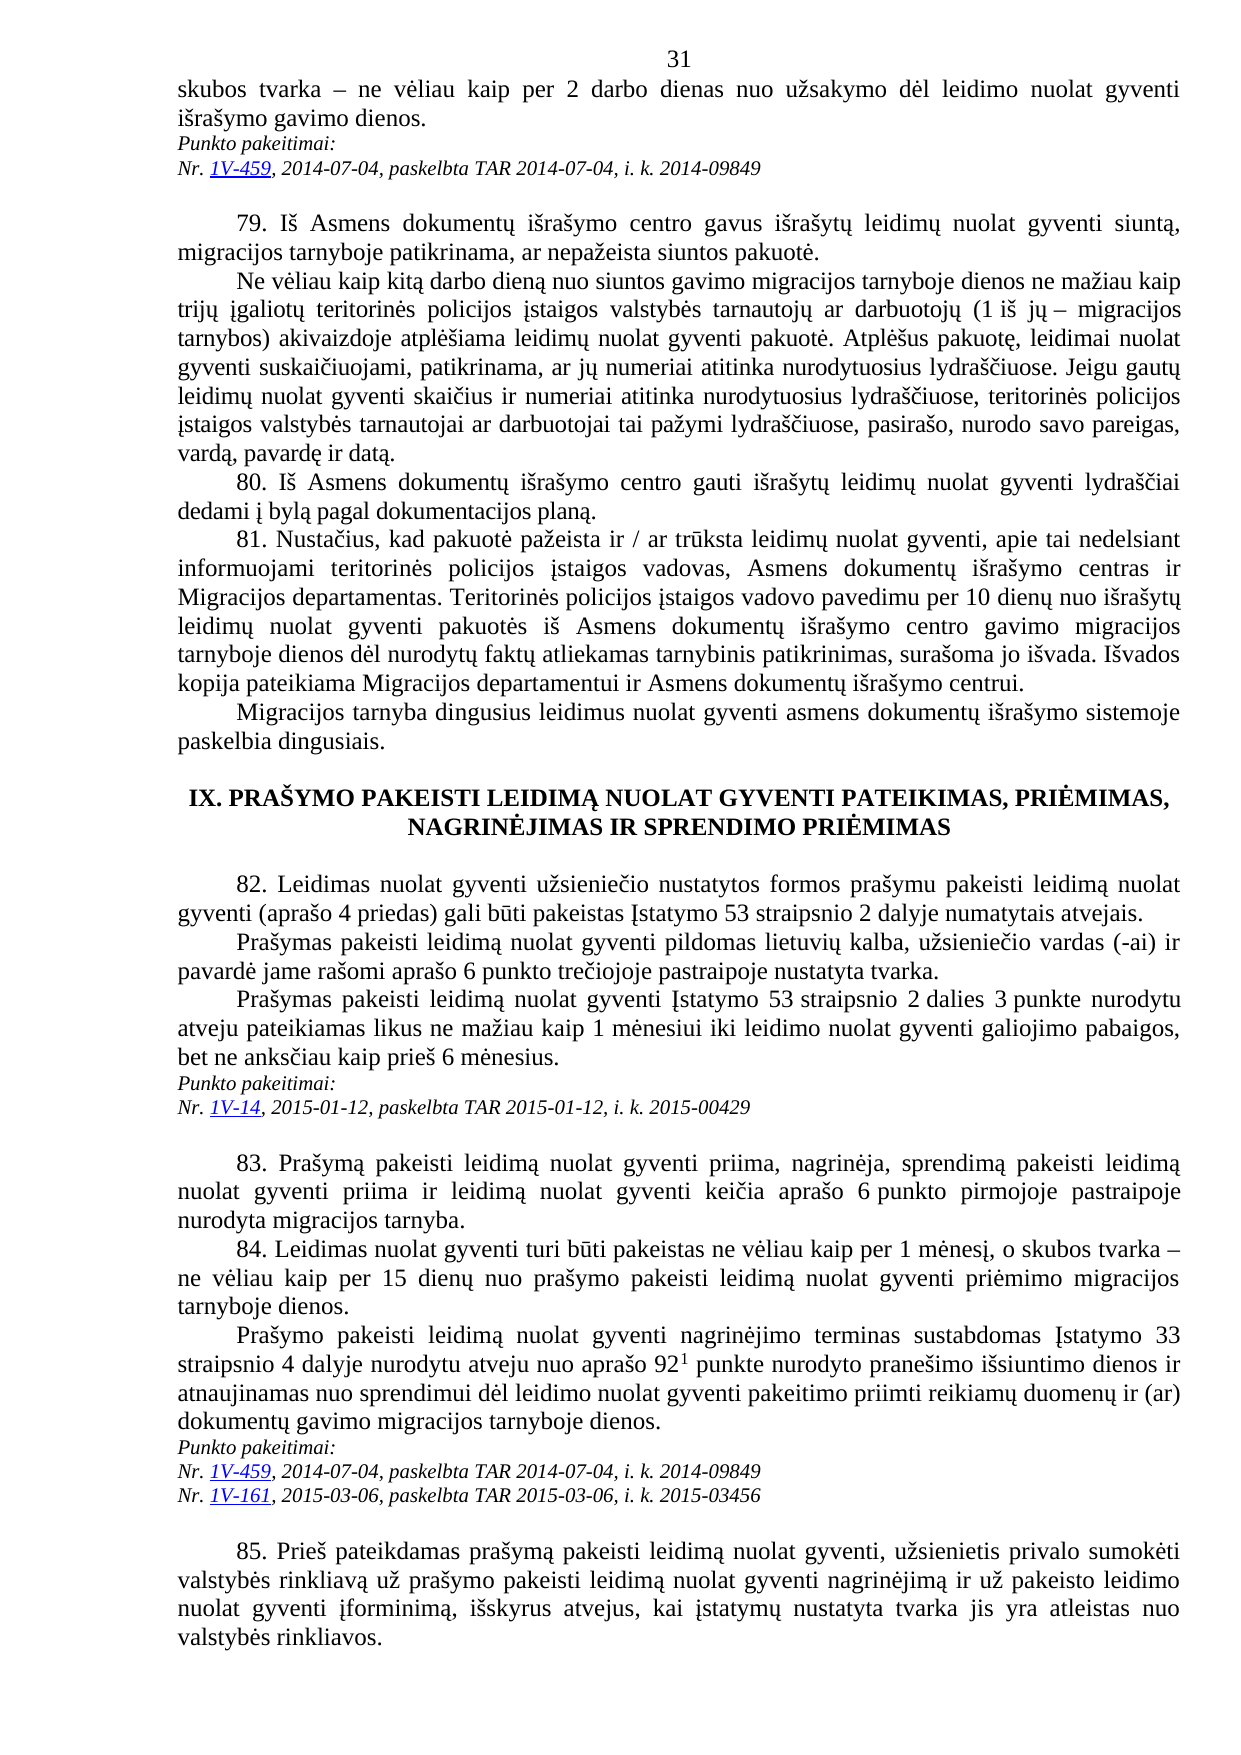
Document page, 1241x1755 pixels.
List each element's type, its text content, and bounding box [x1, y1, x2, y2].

text Punkto pakeitimai: [177, 1435, 1181, 1459]
text 79. Iš Asmens dokumentų išrašymo centro gavus išrašytų leidimų nuolat gyventi siuntą, migracijos tarnyboje patikrinama, ar nepažeista siuntos pakuotė. [177, 208, 1181, 266]
text 80. Iš Asmens dokumentų išrašymo centro gauti išrašytų leidimų nuolat gyventi lydraščiai dedami į bylą pagal dokumentacijos planą. [177, 467, 1181, 524]
text 85. Prieš pateikdamas prašymą pakeisti leidimą nuolat gyventi, užsienietis privalo sumokėti valstybės rinkliavą už prašymo pakeisti leidimą nuolat gyventi nagrinėjimą ir už pakeisto leidimo nuolat gyventi įforminimą, išskyrus atvejus, kai įstatymų nustatyta tvarka jis yra atleistas nuo valstybės rinkliavos. [177, 1536, 1181, 1651]
text Nr. 1V-14, 2015-01-12, paskelbta TAR 2015-01-12, i. k. 2015-00429 [177, 1095, 1181, 1119]
text 82. Leidimas nuolat gyventi užsieniečio nustatytos formos prašymu pakeisti leidimą nuolat gyventi (aprašo 4 priedas) gali būti pakeistas Įstatymo 53 straipsnio 2 dalyje numatytais atvejais. [177, 869, 1181, 927]
text Migracijos tarnyba dingusius leidimus nuolat gyventi asmens dokumentų išrašymo sistemoje paskelbia dingusiais. [177, 697, 1181, 754]
text Prašymo pakeisti leidimą nuolat gyventi nagrinėjimo terminas sustabdomas Įstatymo 33 straipsnio 4 dalyje nurodytu atveju nuo aprašo 921 punkte nurodyto pranešimo išsiuntimo dienos ir atnaujinamas nuo sprendimui dėl leidimo nuolat gyventi pakeitimo priimti reikiamų duomenų ir (ar) dokumentų gavimo migracijos tarnyboje dienos. [177, 1320, 1181, 1435]
text Nr. 1V-459, 2014-07-04, paskelbta TAR 2014-07-04, i. k. 2014-09849 [177, 155, 1181, 179]
text Ne vėliau kaip kitą darbo dieną nuo siuntos gavimo migracijos tarnyboje dienos ne mažiau kaip trijų įgaliotų teritorinės policijos įstaigos valstybės tarnautojų ar darbuotojų (1 iš jų – migracijos tarnybos) akivaizdoje atplėšiama leidimų nuolat gyventi pakuotė. Atplėšus pakuotę, leidimai nuolat gyventi suskaičiuojami, patikrinama, ar jų numeriai atitinka nurodytuosius lydraščiuose. Jeigu gautų leidimų nuolat gyventi skaičius ir numeriai atitinka nurodytuosius lydraščiuose, teritorinės policijos įstaigos valstybės tarnautojai ar darbuotojai tai pažymi lydraščiuose, pasirašo, nurodo savo pareigas, vardą, pavardę ir datą. [177, 266, 1181, 467]
text IX. PRAŠYMO PAKEISTI leidimą nuolat gyventi pateikimas, PRIĖMIMAS, NAGRINĖJIMAS ir SPRENDIMO PRIĖMIMAS [177, 783, 1181, 841]
text Nr. 1V-459, 2014-07-04, paskelbta TAR 2014-07-04, i. k. 2014-09849 [177, 1459, 1181, 1483]
text skubos tvarka – ne vėliau kaip per 2 darbo dienas nuo užsakymo dėl leidimo nuolat gyventi išrašymo gavimo dienos. [177, 74, 1181, 131]
text Nr. 1V-161, 2015-03-06, paskelbta TAR 2015-03-06, i. k. 2015-03456 [177, 1483, 1181, 1507]
text Punkto pakeitimai: [177, 131, 1181, 155]
text Prašymas pakeisti leidimą nuolat gyventi pildomas lietuvių kalba, užsieniečio vardas (-ai) ir pavardė jame rašomi aprašo 6 punkto trečiojoje pastraipoje nustatyta tvarka. [177, 927, 1181, 984]
text 84. Leidimas nuolat gyventi turi būti pakeistas ne vėliau kaip per 1 mėnesį, o skubos tvarka – ne vėliau kaip per 15 dienų nuo prašymo pakeisti leidimą nuolat gyventi priėmimo migracijos tarnyboje dienos. [177, 1234, 1181, 1320]
text Prašymas pakeisti leidimą nuolat gyventi Įstatymo 53 straipsnio 2 dalies 3 punkte nurodytu atveju pateikiamas likus ne mažiau kaip 1 mėnesiui iki leidimo nuolat gyventi galiojimo pabaigos, bet ne anksčiau kaip prieš 6 mėnesius. [177, 984, 1181, 1071]
text 83. Prašymą pakeisti leidimą nuolat gyventi priima, nagrinėja, sprendimą pakeisti leidimą nuolat gyventi priima ir leidimą nuolat gyventi keičia aprašo 6 punkto pirmojoje pastraipoje nurodyta migracijos tarnyba. [177, 1148, 1181, 1234]
text Punkto pakeitimai: [177, 1071, 1181, 1095]
text 81. Nustačius, kad pakuotė pažeista ir / ar trūksta leidimų nuolat gyventi, apie tai nedelsiant informuojami teritorinės policijos įstaigos vadovas, Asmens dokumentų išrašymo centras ir Migracijos departamentas. Teritorinės policijos įstaigos vadovo pavedimu per 10 dienų nuo išrašytų leidimų nuolat gyventi pakuotės iš Asmens dokumentų išrašymo centro gavimo migracijos tarnyboje dienos dėl nurodytų faktų atliekamas tarnybinis patikrinimas, surašoma jo išvada. Išvados kopija pateikiama Migracijos departamentui ir Asmens dokumentų išrašymo centrui. [177, 524, 1181, 697]
